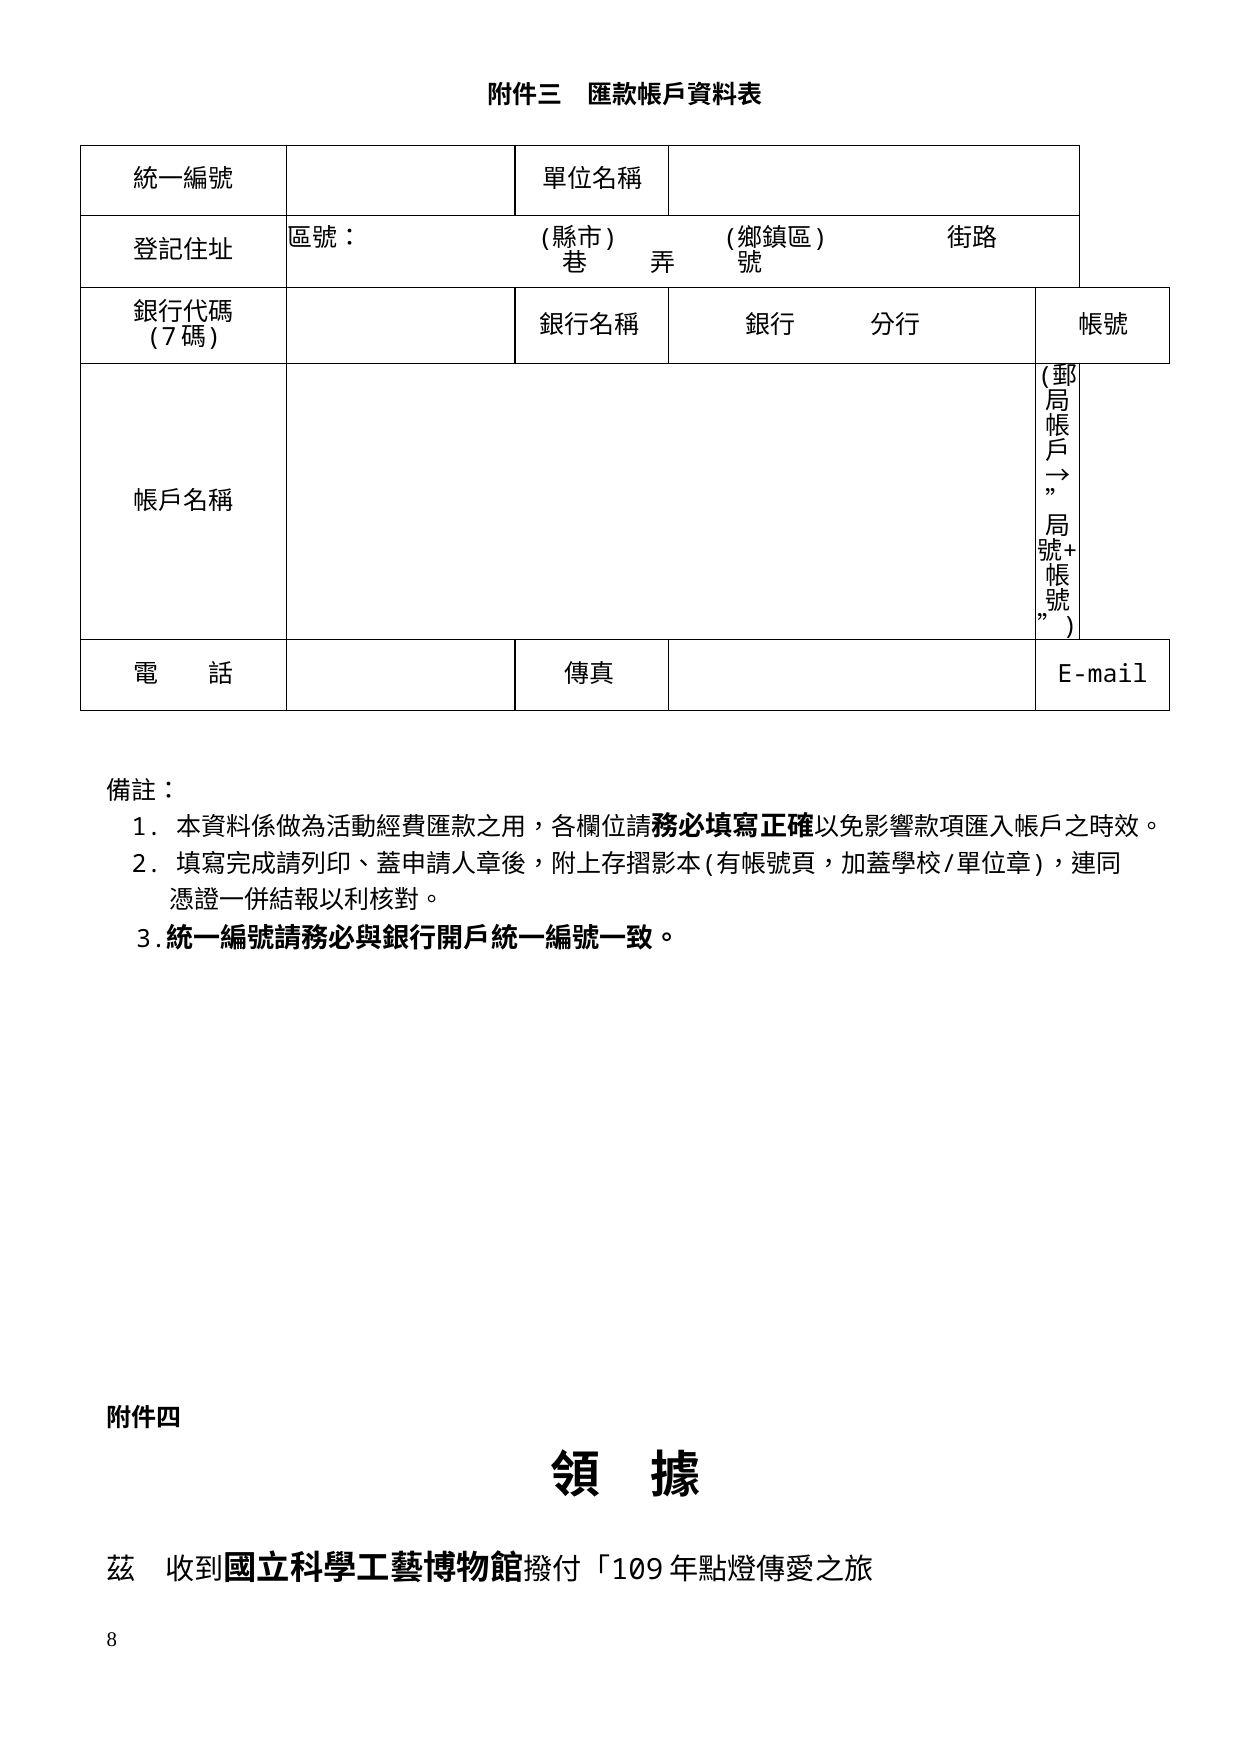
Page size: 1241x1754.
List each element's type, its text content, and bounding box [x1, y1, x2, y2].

table_cell 電 話 [81, 640, 286, 710]
table_cell [669, 640, 1035, 710]
table_cell E-mail [1036, 640, 1169, 710]
table_header [287, 146, 514, 215]
table_cell 銀行代碼 (7碼) [81, 288, 286, 363]
table_cell [287, 640, 514, 710]
table_cell (郵局帳戶→”局號+帳號”) [1036, 364, 1079, 639]
table_header [1080, 145, 1169, 215]
table_cell 區號： (縣市) (鄉鎮區) 街路 巷 弄 號 [287, 216, 1079, 287]
table_header [669, 146, 1079, 215]
table_cell [287, 288, 514, 363]
table_cell 銀行 分行 [669, 288, 1035, 363]
text 茲 收到國立科學工藝博物館撥付「109年點燈傳愛之旅 [106, 1541, 1144, 1589]
text 1. 本資料係做為活動經費匯款之用，各欄位請務必填寫正確以免影響款項匯入帳戶之時效。 [106, 804, 1144, 844]
table_cell [1080, 215, 1169, 287]
table_header 統一編號 [81, 146, 286, 215]
table_cell [287, 364, 1035, 639]
text 領 據 [106, 1434, 1144, 1507]
table_cell 銀行名稱 [516, 288, 668, 363]
table_cell 帳號 [1036, 288, 1169, 363]
table_cell 傳真 [516, 640, 668, 710]
text 3.統一編號請務必與銀行開戶統一編號一致。 [106, 916, 1144, 955]
text 附件四 [106, 1398, 1144, 1434]
text 附件三 匯款帳戶資料表 [106, 75, 1144, 111]
table_cell 帳戶名稱 [81, 364, 286, 639]
table_cell 登記住址 [81, 216, 286, 287]
text 2. 填寫完成請列印、蓋申請人章後，附上存摺影本(有帳號頁，加蓋學校/單位章)，連同憑證一併結報以利核對。 [131, 844, 1144, 916]
text 備註： [106, 779, 1144, 804]
table_header 單位名稱 [516, 146, 668, 215]
table_cell [1080, 364, 1169, 639]
